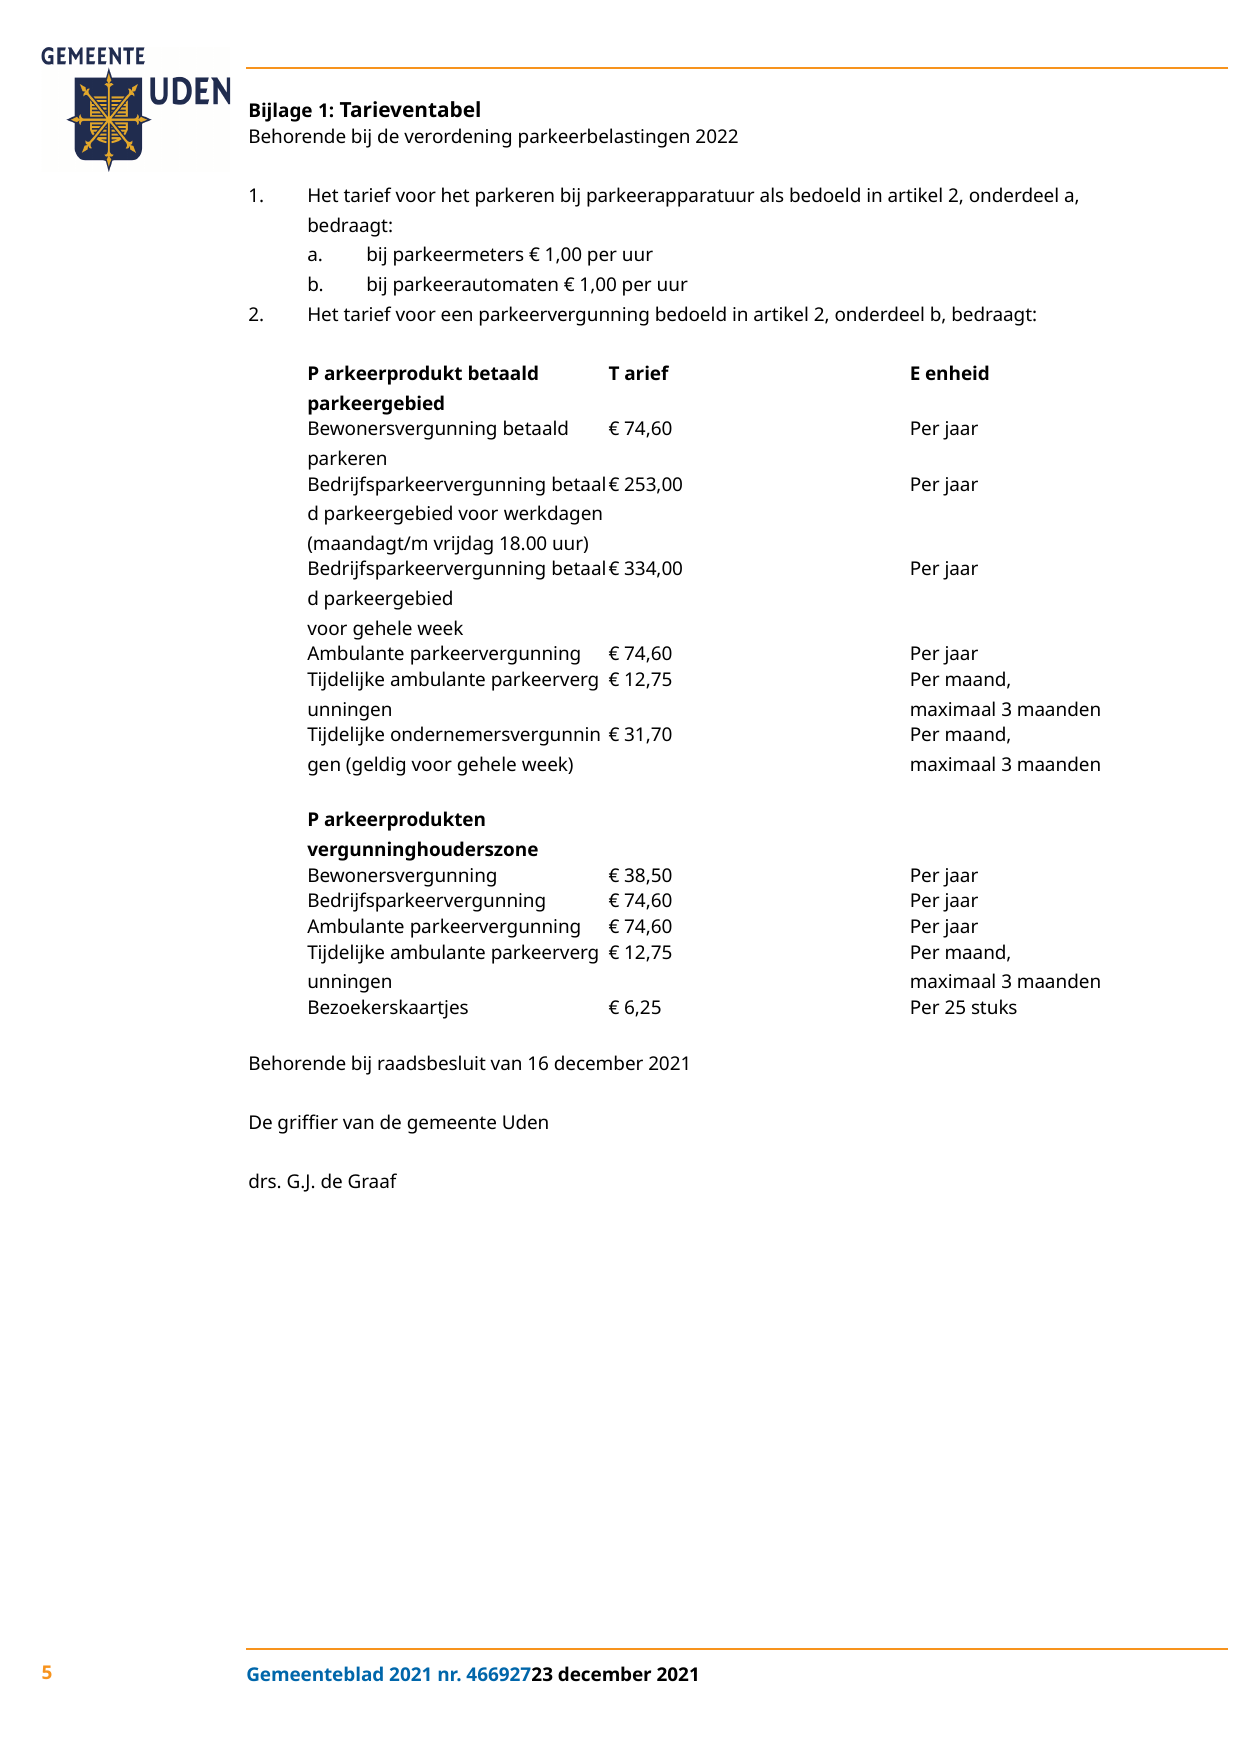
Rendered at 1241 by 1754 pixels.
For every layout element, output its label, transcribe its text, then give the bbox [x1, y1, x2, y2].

picture [41, 47, 231, 172]
table_cell Per maand, maximaal 3 maanden [910, 666, 1211, 722]
table_header E enheid [910, 360, 1211, 415]
table_cell Per jaar [910, 888, 1211, 913]
table_cell € 334,00 [608, 556, 909, 641]
table_cell Bedrijfsparkeervergunning [307, 888, 608, 913]
table_cell € 74,60 [608, 914, 909, 939]
table_cell Per 25 stuks [910, 995, 1211, 1020]
table_header [608, 807, 909, 862]
table_cell Ambulante parkeervergunning [307, 641, 608, 666]
table_cell Tijdelijke ambulante parkeervergunningen [307, 666, 608, 722]
table_cell Per jaar [910, 415, 1211, 471]
table_cell € 12,75 [608, 666, 909, 722]
table_header P arkeerprodukt betaald parkeergebied [307, 360, 608, 415]
table_cell € 31,70 [608, 722, 909, 777]
table_cell Per jaar [910, 556, 1211, 641]
table_cell Per maand, maximaal 3 maanden [910, 939, 1211, 994]
table_cell Per jaar [910, 862, 1211, 888]
table_cell € 74,60 [608, 641, 909, 666]
table_cell Per maand, maximaal 3 maanden [910, 722, 1211, 777]
table_cell Bedrijfsparkeervergunning betaald parkeergebied voor werkdagen (maandagt/m vrijdag 18.00 uur) [307, 471, 608, 556]
table_cell Tijdelijke ondernemersvergunningen (geldig voor gehele week) [307, 722, 608, 777]
table_cell Bewonersvergunning [307, 862, 608, 888]
table_cell € 74,60 [608, 888, 909, 913]
table_cell Bezoekerskaartjes [307, 995, 608, 1020]
list Het tarief voor een parkeervergunning bedoeld in artikel 2, onderdeel b, bedraagt: [248, 301, 1152, 327]
table_header T arief [608, 360, 909, 415]
text Behorende bij raadsbesluit van 16 december 2021 [248, 1050, 1152, 1076]
table_cell Ambulante parkeervergunning [307, 914, 608, 939]
table_cell € 253,00 [608, 471, 909, 556]
table_cell Per jaar [910, 471, 1211, 556]
text Behorende bij de verordening parkeerbelastingen 2022 [248, 123, 1152, 149]
table_cell Bewonersvergunning betaald parkeren [307, 415, 608, 471]
text drs. G.J. de Graaf [248, 1168, 1152, 1194]
table_cell € 6,25 [608, 995, 909, 1020]
table_header P arkeerprodukten vergunninghouderszone [307, 807, 608, 862]
table_cell Per jaar [910, 914, 1211, 939]
table_cell Bedrijfsparkeervergunning betaald parkeergebied voor gehele week [307, 556, 608, 641]
text De griffier van de gemeente Uden [248, 1109, 1152, 1135]
table_cell € 12,75 [608, 939, 909, 994]
table_cell Tijdelijke ambulante parkeervergunningen [307, 939, 608, 994]
table_cell Per jaar [910, 641, 1211, 666]
text Bijlage 1: Tarieventabel [248, 95, 1152, 123]
list bij parkeerautomaten € 1,00 per uur [307, 271, 1152, 297]
table_cell € 74,60 [608, 415, 909, 471]
list bij parkeermeters € 1,00 per uur [307, 242, 1152, 267]
list Het tarief voor het parkeren bij parkeerapparatuur als bedoeld in artikel 2, onderdeel a, bedraagt: [248, 182, 1152, 238]
table_header [910, 807, 1211, 862]
table_cell € 38,50 [608, 862, 909, 888]
